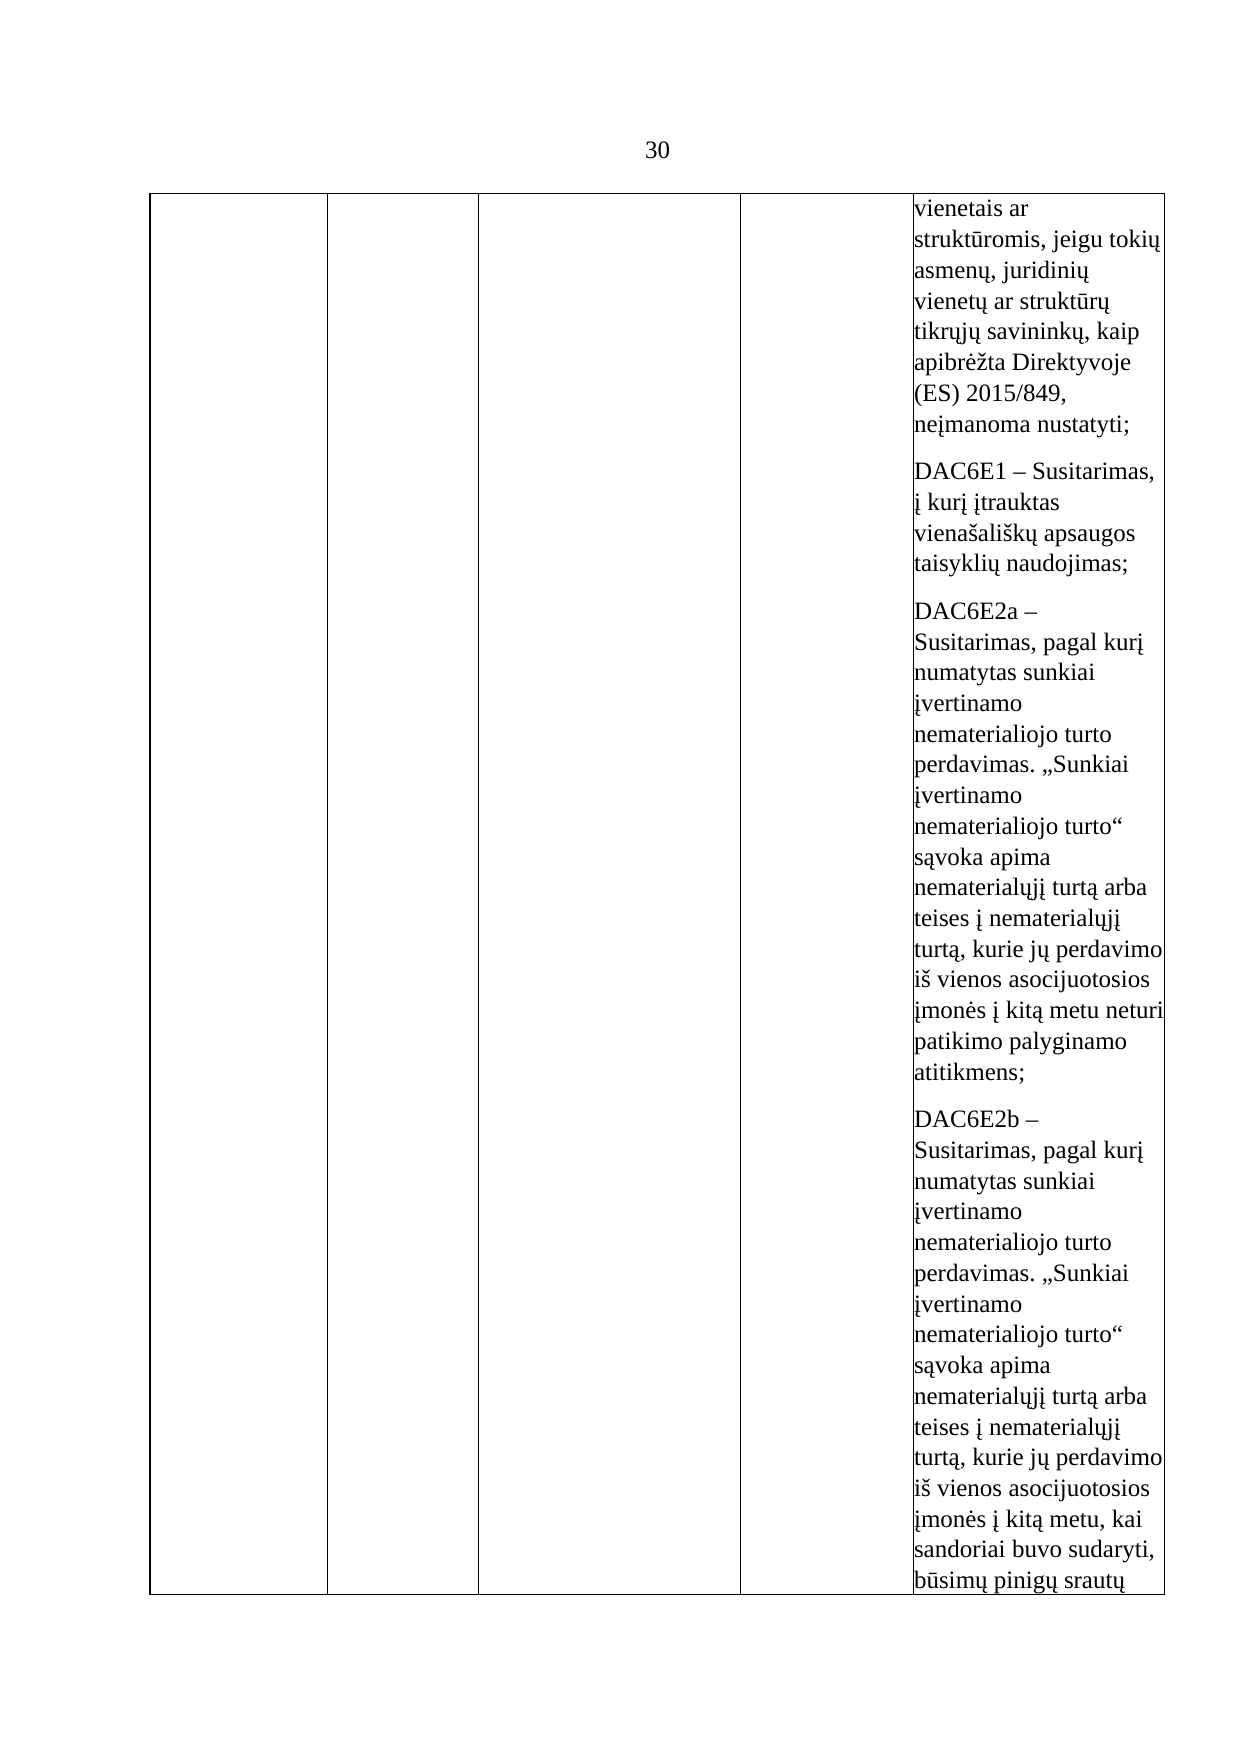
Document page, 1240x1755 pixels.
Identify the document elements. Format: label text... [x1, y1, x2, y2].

table_cell [328, 194, 478, 1594]
table_cell [151, 194, 327, 1594]
table_cell [479, 194, 740, 1594]
table_cell vienetais ar struktūromis, jeigu tokių asmenų, juridinių vienetų ar struktūrų tikrųjų savininkų, kaip apibrėžta Direktyvoje (ES) 2015/849, neįmanoma nustatyti; DAC6E1 – Susitarimas, į kurį įtrauktas vienašališkų apsaugos taisyklių naudojimas; DAC6E2a – Susitarimas, pagal kurį numatytas sunkiai įvertinamo nematerialiojo turto perdavimas. „Sunkiai įvertinamo nematerialiojo turto“ sąvoka apima nematerialųjį turtą arba teises į nematerialųjį turtą, kurie jų perdavimo iš vienos asocijuotosios įmonės į kitą metu neturi patikimo palyginamo atitikmens; DAC6E2b – Susitarimas, pagal kurį numatytas sunkiai įvertinamo nematerialiojo turto perdavimas. „Sunkiai įvertinamo nematerialiojo turto“ sąvoka apima nematerialųjį turtą arba teises į nematerialųjį turtą, kurie jų perdavimo iš vienos asocijuotosios įmonės į kitą metu, kai sandoriai buvo sudaryti, būsimų pinigų srautų [914, 194, 1164, 1594]
table_cell [741, 194, 913, 1594]
